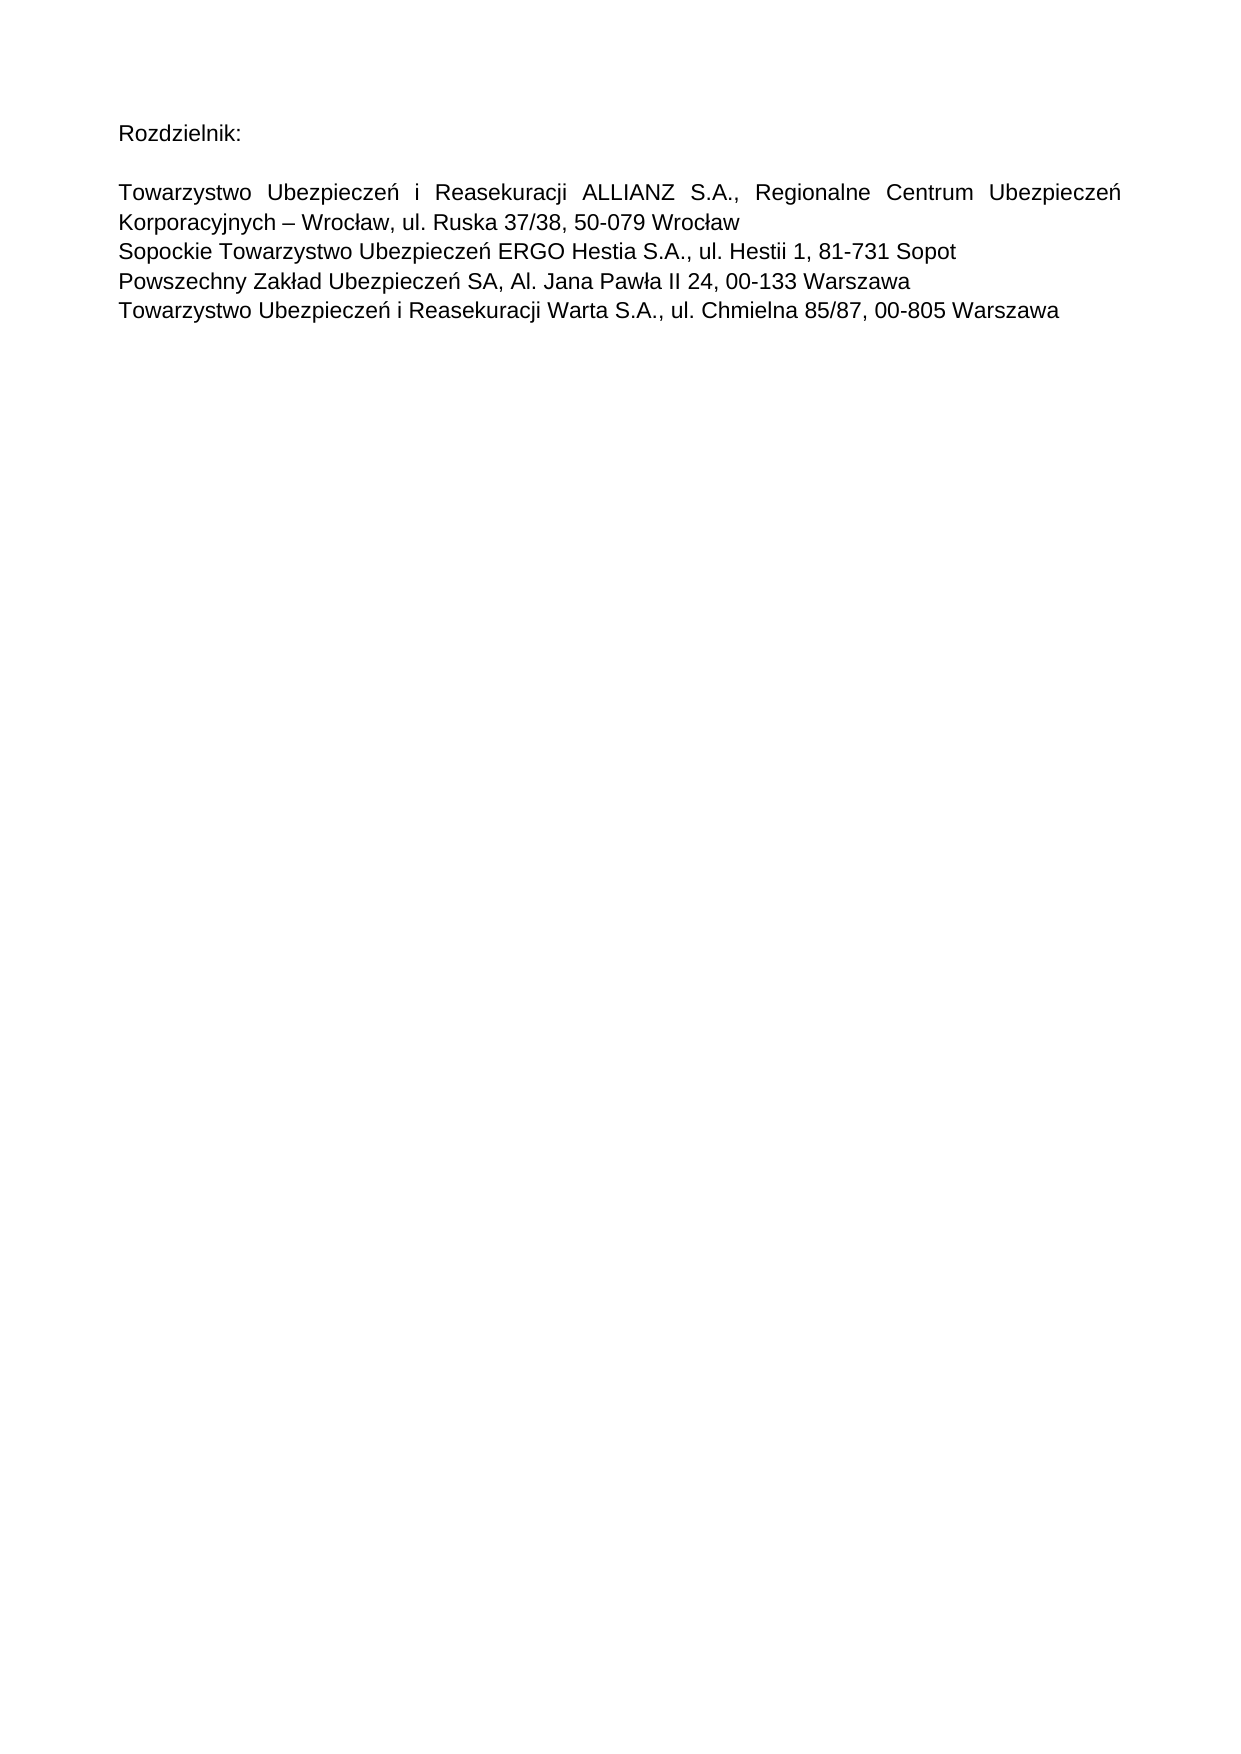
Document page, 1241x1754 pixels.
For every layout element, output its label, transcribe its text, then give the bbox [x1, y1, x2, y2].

text Rozdzielnik: [118, 118, 1122, 148]
text Towarzystwo Ubezpieczeń i Reasekuracji Warta S.A., ul. Chmielna 85/87, 00-805 Warszawa [118, 295, 1122, 324]
text Sopockie Towarzystwo Ubezpieczeń ERGO Hestia S.A., ul. Hestii 1, 81-731 Sopot [118, 236, 1122, 266]
text Powszechny Zakład Ubezpieczeń SA, Al. Jana Pawła II 24, 00-133 Warszawa [118, 266, 1122, 295]
text Towarzystwo Ubezpieczeń i Reasekuracji ALLIANZ S.A., Regionalne Centrum Ubezpieczeń Korporacyjnych – Wrocław, ul. Ruska 37/38, 50-079 Wrocław [118, 177, 1122, 236]
